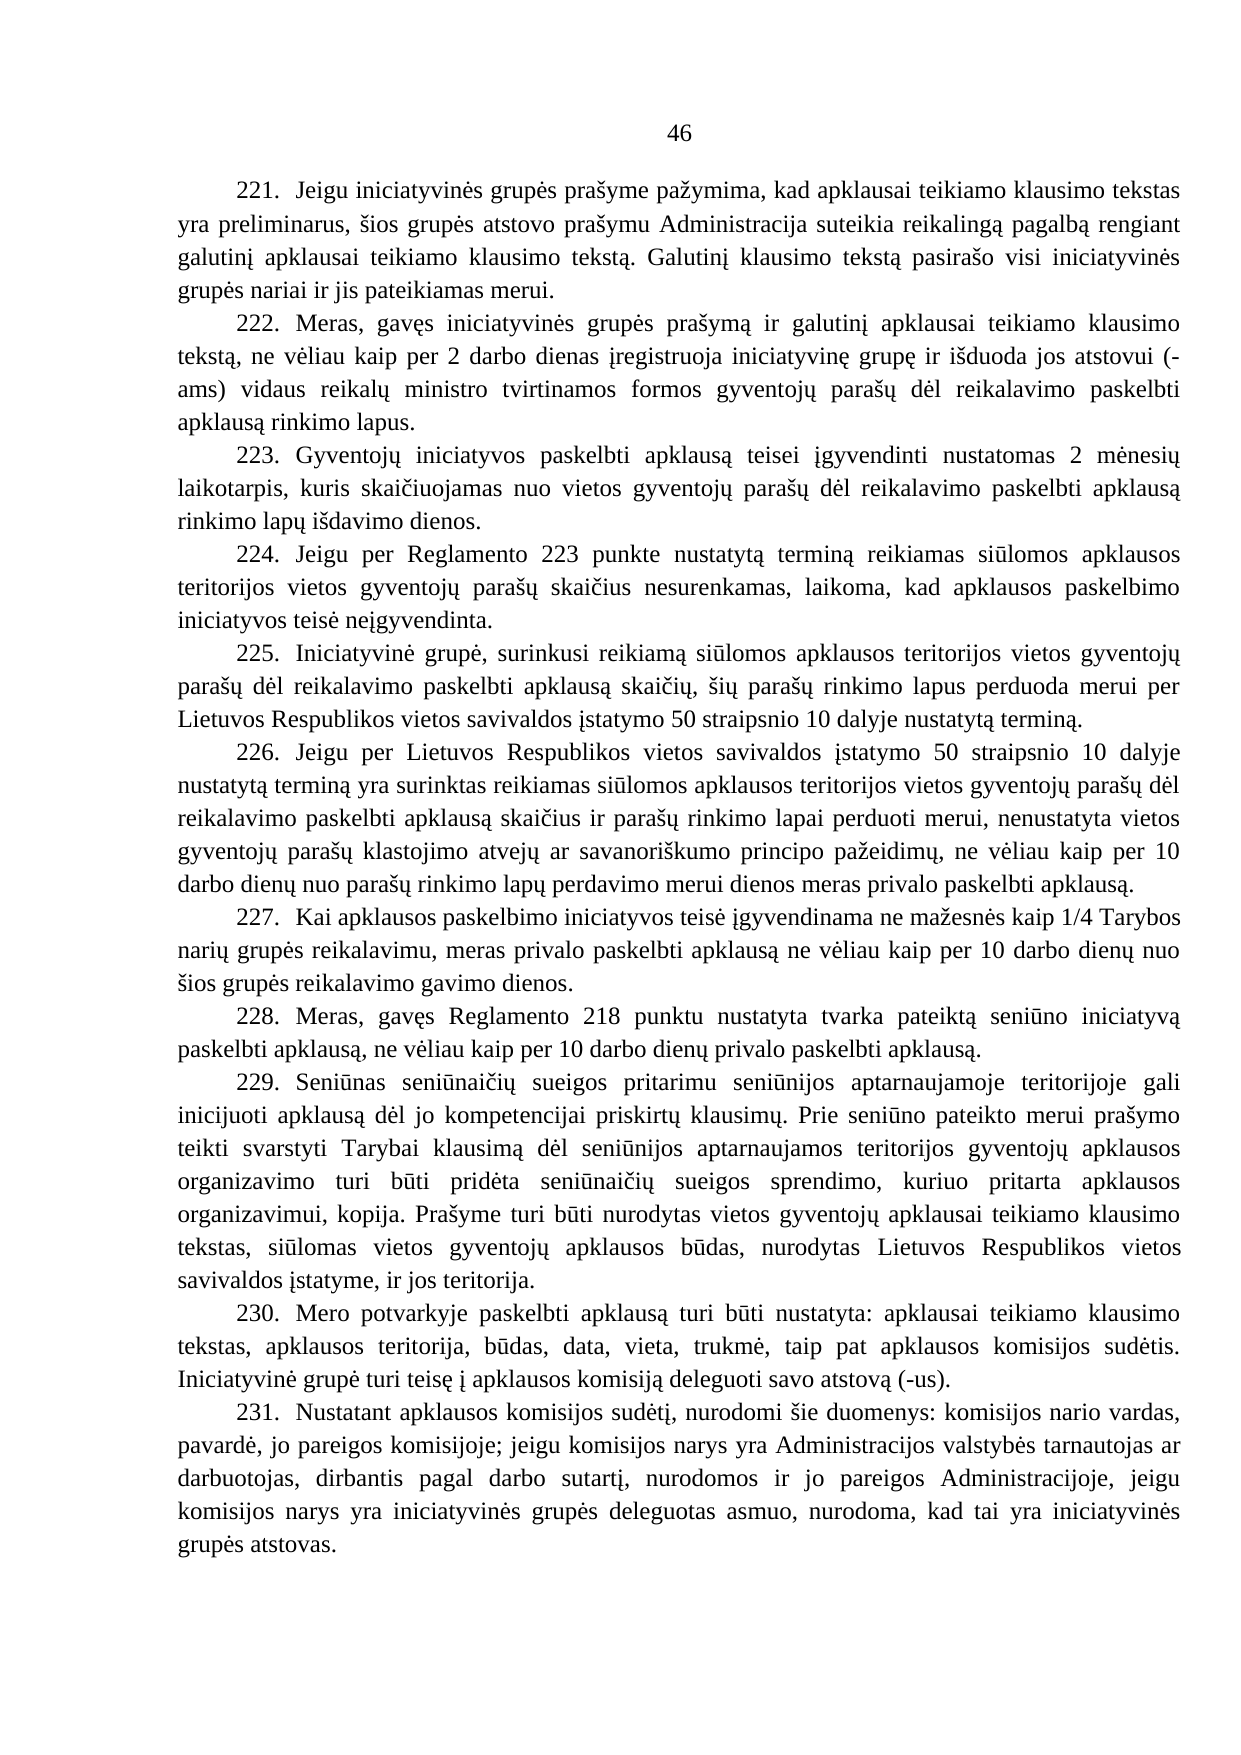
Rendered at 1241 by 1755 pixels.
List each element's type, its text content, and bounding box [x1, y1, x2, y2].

text 226. Jeigu per Lietuvos Respublikos vietos savivaldos įstatymo 50 straipsnio 10 dalyje nustatytą terminą yra surinktas reikiamas siūlomos apklausos teritorijos vietos gyventojų parašų dėl reikalavimo paskelbti apklausą skaičius ir parašų rinkimo lapai perduoti merui, nenustatyta vietos gyventojų parašų klastojimo atvejų ar savanoriškumo principo pažeidimų, ne vėliau kaip per 10 darbo dienų nuo parašų rinkimo lapų perdavimo merui dienos meras privalo paskelbti apklausą. [177, 737, 1181, 898]
text 224. Jeigu per Reglamento 223 punkte nustatytą terminą reikiamas siūlomos apklausos teritorijos vietos gyventojų parašų skaičius nesurenkamas, laikoma, kad apklausos paskelbimo iniciatyvos teisė neįgyvendinta. [177, 539, 1181, 634]
text 221. Jeigu iniciatyvinės grupės prašyme pažymima, kad apklausai teikiamo klausimo tekstas yra preliminarus, šios grupės atstovo prašymu Administracija suteikia reikalingą pagalbą rengiant galutinį apklausai teikiamo klausimo tekstą. Galutinį klausimo tekstą pasirašo visi iniciatyvinės grupės nariai ir jis pateikiamas merui. [177, 176, 1181, 303]
text 231. Nustatant apklausos komisijos sudėtį, nurodomi šie duomenys: komisijos nario vardas, pavardė, jo pareigos komisijoje; jeigu komisijos narys yra Administracijos valstybės tarnautojas ar darbuotojas, dirbantis pagal darbo sutartį, nurodomos ir jo pareigos Administracijoje, jeigu komisijos narys yra iniciatyvinės grupės deleguotas asmuo, nurodoma, kad tai yra iniciatyvinės grupės atstovas. [177, 1397, 1181, 1558]
text 227. Kai apklausos paskelbimo iniciatyvos teisė įgyvendinama ne mažesnės kaip 1/4 Tarybos narių grupės reikalavimu, meras privalo paskelbti apklausą ne vėliau kaip per 10 darbo dienų nuo šios grupės reikalavimo gavimo dienos. [177, 902, 1181, 997]
text 225. Iniciatyvinė grupė, surinkusi reikiamą siūlomos apklausos teritorijos vietos gyventojų parašų dėl reikalavimo paskelbti apklausą skaičių, šių parašų rinkimo lapus perduoda merui per Lietuvos Respublikos vietos savivaldos įstatymo 50 straipsnio 10 dalyje nustatytą terminą. [177, 638, 1181, 733]
text 228. Meras, gavęs Reglamento 218 punktu nustatyta tvarka pateiktą seniūno iniciatyvą paskelbti apklausą, ne vėliau kaip per 10 darbo dienų privalo paskelbti apklausą. [177, 1001, 1181, 1063]
text 229. Seniūnas seniūnaičių sueigos pritarimu seniūnijos aptarnaujamoje teritorijoje gali inicijuoti apklausą dėl jo kompetencijai priskirtų klausimų. Prie seniūno pateikto merui prašymo teikti svarstyti Tarybai klausimą dėl seniūnijos aptarnaujamos teritorijos gyventojų apklausos organizavimo turi būti pridėta seniūnaičių sueigos sprendimo, kuriuo pritarta apklausos organizavimui, kopija. Prašyme turi būti nurodytas vietos gyventojų apklausai teikiamo klausimo tekstas, siūlomas vietos gyventojų apklausos būdas, nurodytas Lietuvos Respublikos vietos savivaldos įstatyme, ir jos teritorija. [177, 1067, 1181, 1294]
text 223. Gyventojų iniciatyvos paskelbti apklausą teisei įgyvendinti nustatomas 2 mėnesių laikotarpis, kuris skaičiuojamas nuo vietos gyventojų parašų dėl reikalavimo paskelbti apklausą rinkimo lapų išdavimo dienos. [177, 440, 1181, 534]
text 222. Meras, gavęs iniciatyvinės grupės prašymą ir galutinį apklausai teikiamo klausimo tekstą, ne vėliau kaip per 2 darbo dienas įregistruoja iniciatyvinę grupę ir išduoda jos atstovui (-ams) vidaus reikalų ministro tvirtinamos formos gyventojų parašų dėl reikalavimo paskelbti apklausą rinkimo lapus. [177, 308, 1181, 436]
text 230. Mero potvarkyje paskelbti apklausą turi būti nustatyta: apklausai teikiamo klausimo tekstas, apklausos teritorija, būdas, data, vieta, trukmė, taip pat apklausos komisijos sudėtis. Iniciatyvinė grupė turi teisę į apklausos komisiją deleguoti savo atstovą (-us). [177, 1298, 1181, 1393]
